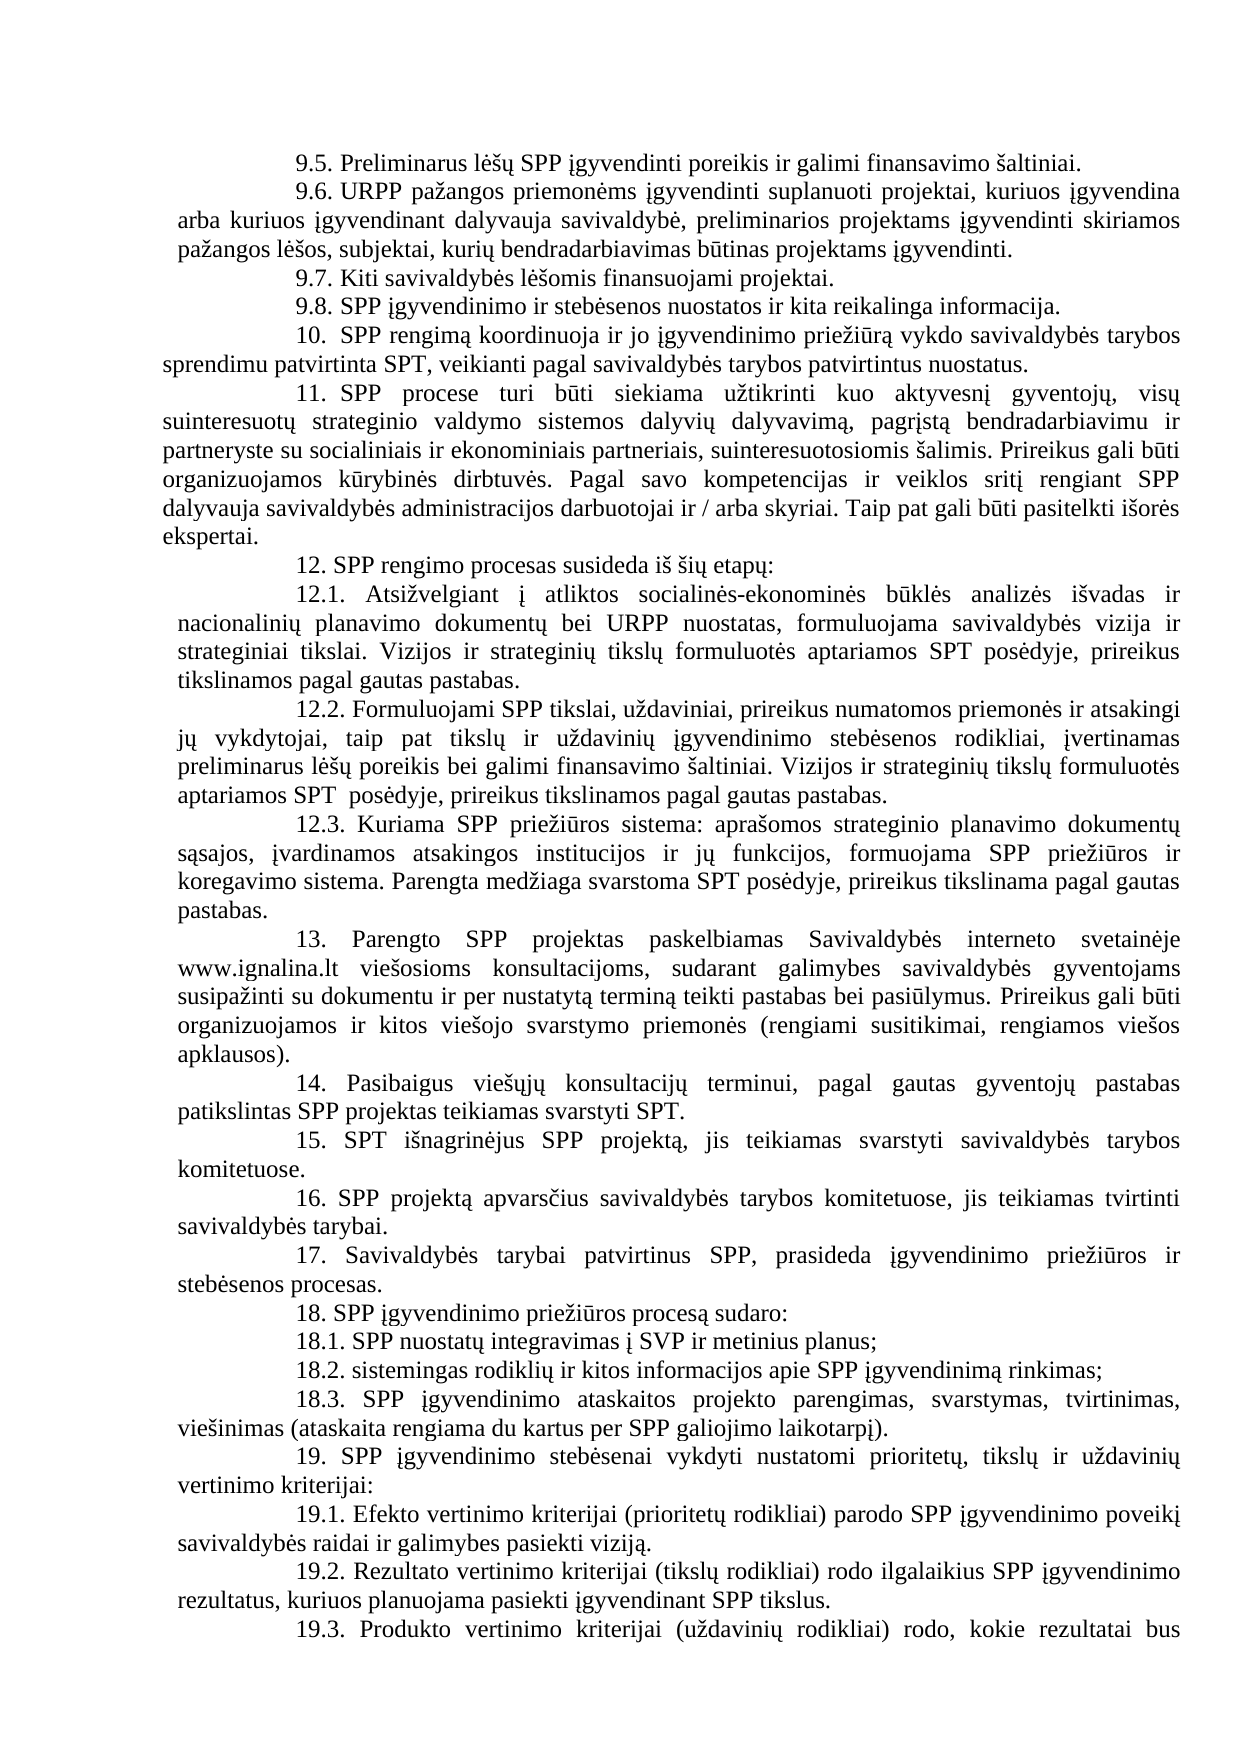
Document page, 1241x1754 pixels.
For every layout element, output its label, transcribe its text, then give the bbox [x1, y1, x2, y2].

text 14. Pasibaigus viešųjų konsultacijų terminui, pagal gautas gyventojų pastabas patikslintas SPP projektas teikiamas svarstyti SPT. [177, 1068, 1181, 1125]
text 9.5. Preliminarus lėšų SPP įgyvendinti poreikis ir galimi finansavimo šaltiniai. [177, 148, 1181, 176]
text 17. Savivaldybės tarybai patvirtinus SPP, prasideda įgyvendinimo priežiūros ir stebėsenos procesas. [177, 1240, 1181, 1298]
text 19.2. Rezultato vertinimo kriterijai (tikslų rodikliai) rodo ilgalaikius SPP įgyvendinimo rezultatus, kuriuos planuojama pasiekti įgyvendinant SPP tikslus. [177, 1556, 1181, 1614]
text 12. SPP rengimo procesas susideda iš šių etapų: [236, 550, 1181, 579]
text 10. SPP rengimą koordinuoja ir jo įgyvendinimo priežiūrą vykdo savivaldybės tarybos sprendimu patvirtinta SPT, veikianti pagal savivaldybės tarybos patvirtintus nuostatus. [162, 320, 1181, 378]
text 15. SPT išnagrinėjus SPP projektą, jis teikiamas svarstyti savivaldybės tarybos komitetuose. [177, 1125, 1181, 1183]
text 9.6. URPP pažangos priemonėms įgyvendinti suplanuoti projektai, kuriuos įgyvendina arba kuriuos įgyvendinant dalyvauja savivaldybė, preliminarios projektams įgyvendinti skiriamos pažangos lėšos, subjektai, kurių bendradarbiavimas būtinas projektams įgyvendinti. [177, 176, 1181, 263]
text 9.8. SPP įgyvendinimo ir stebėsenos nuostatos ir kita reikalinga informacija. [177, 291, 1181, 320]
text 18.1. SPP nuostatų integravimas į SVP ir metinius planus; [252, 1326, 1181, 1355]
text 18.2. sistemingas rodiklių ir kitos informacijos apie SPP įgyvendinimą rinkimas; [177, 1355, 1181, 1384]
text 12.1. Atsižvelgiant į atliktos socialinės-ekonominės būklės analizės išvadas ir nacionalinių planavimo dokumentų bei URPP nuostatas, formuluojama savivaldybės vizija ir strateginiai tikslai. Vizijos ir strateginių tikslų formuluotės aptariamos SPT posėdyje, prireikus tikslinamos pagal gautas pastabas. [177, 579, 1181, 694]
text 19. SPP įgyvendinimo stebėsenai vykdyti nustatomi prioritetų, tikslų ir uždavinių vertinimo kriterijai: [177, 1441, 1181, 1499]
text 16. SPP projektą apvarsčius savivaldybės tarybos komitetuose, jis teikiamas tvirtinti savivaldybės tarybai. [177, 1183, 1181, 1240]
text 12.3. Kuriama SPP priežiūros sistema: aprašomos strateginio planavimo dokumentų sąsajos, įvardinamos atsakingos institucijos ir jų funkcijos, formuojama SPP priežiūros ir koregavimo sistema. Parengta medžiaga svarstoma SPT posėdyje, prireikus tikslinama pagal gautas pastabas. [177, 809, 1181, 924]
text 18.3. SPP įgyvendinimo ataskaitos projekto parengimas, svarstymas, tvirtinimas, viešinimas (ataskaita rengiama du kartus per SPP galiojimo laikotarpį). [177, 1384, 1181, 1441]
text 18. SPP įgyvendinimo priežiūros procesą sudaro: [252, 1298, 1181, 1326]
text 11. SPP procese turi būti siekiama užtikrinti kuo aktyvesnį gyventojų, visų suinteresuotų strateginio valdymo sistemos dalyvių dalyvavimą, pagrįstą bendradarbiavimu ir partneryste su socialiniais ir ekonominiais partneriais, suinteresuotosiomis šalimis. Prireikus gali būti organizuojamos kūrybinės dirbtuvės. Pagal savo kompetencijas ir veiklos sritį rengiant SPP dalyvauja savivaldybės administracijos darbuotojai ir / arba skyriai. Taip pat gali būti pasitelkti išorės ekspertai. [162, 378, 1181, 550]
text 13. Parengto SPP projektas paskelbiamas Savivaldybės interneto svetainėje www.ignalina.lt viešosioms konsultacijoms, sudarant galimybes savivaldybės gyventojams susipažinti su dokumentu ir per nustatytą terminą teikti pastabas bei pasiūlymus. Prireikus gali būti organizuojamos ir kitos viešojo svarstymo priemonės (rengiami susitikimai, rengiamos viešos apklausos). [177, 924, 1181, 1068]
text 9.7. Kiti savivaldybės lėšomis finansuojami projektai. [177, 263, 1181, 291]
text 19.1. Efekto vertinimo kriterijai (prioritetų rodikliai) parodo SPP įgyvendinimo poveikį savivaldybės raidai ir galimybes pasiekti viziją. [177, 1499, 1181, 1556]
text 12.2. Formuluojami SPP tikslai, uždaviniai, prireikus numatomos priemonės ir atsakingi jų vykdytojai, taip pat tikslų ir uždavinių įgyvendinimo stebėsenos rodikliai, įvertinamas preliminarus lėšų poreikis bei galimi finansavimo šaltiniai. Vizijos ir strateginių tikslų formuluotės aptariamos SPT posėdyje, prireikus tikslinamos pagal gautas pastabas. [177, 694, 1181, 809]
text 19.3. Produkto vertinimo kriterijai (uždavinių rodikliai) rodo, kokie rezultatai bus [177, 1614, 1181, 1643]
